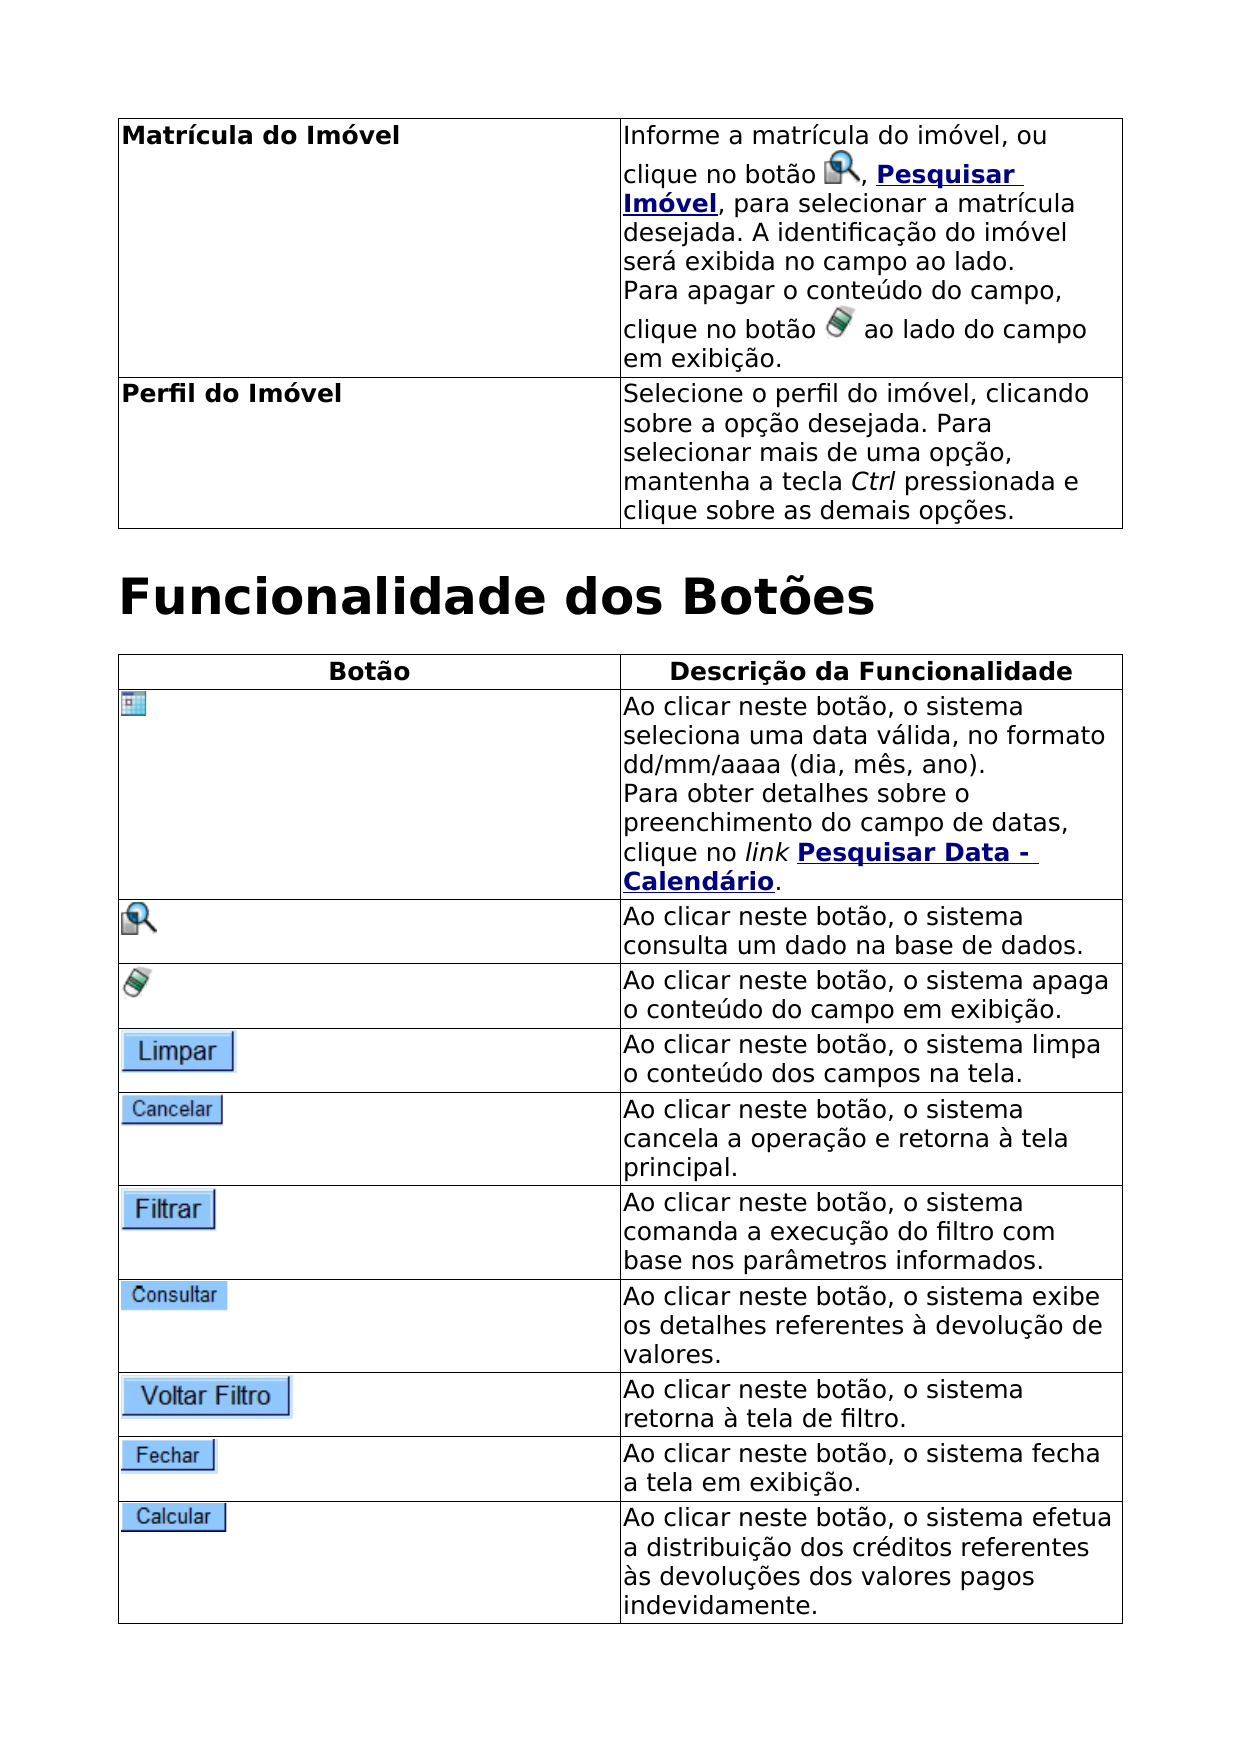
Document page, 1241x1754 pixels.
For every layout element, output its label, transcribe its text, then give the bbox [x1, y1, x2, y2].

table_cell Matrícula do Imóvel [119, 119, 620, 377]
table_cell [119, 900, 620, 963]
table_cell Ao clicar neste botão, o sistema limpa o conteúdo dos campos na tela. [621, 1029, 1122, 1092]
table_cell Ao clicar neste botão, o sistema cancela a operação e retorna à tela principal. [621, 1093, 1122, 1185]
table_cell Ao clicar neste botão, o sistema efetua a distribuição dos créditos referentes às devoluções dos valores pagos indevidamente. [621, 1502, 1122, 1623]
table_cell Selecione o perfil do imóvel, clicando sobre a opção desejada. Para selecionar mais de uma opção, mantenha a tecla Ctrl pressionada e clique sobre as demais opções. [621, 378, 1122, 528]
picture [121, 1094, 223, 1126]
picture [824, 305, 856, 339]
picture [121, 1030, 237, 1073]
table_cell [119, 1437, 620, 1501]
table_cell [119, 1280, 620, 1372]
table_cell Ao clicar neste botão, o sistema seleciona uma data válida, no formato dd/mm/aaaa (dia, mês, ano). Para obter detalhes sobre o preenchimento do campo de datas, clique no link Pesquisar Data - Calendário. [621, 690, 1122, 899]
table_cell [119, 690, 620, 899]
table_cell Ao clicar neste botão, o sistema retorna à tela de filtro. [621, 1373, 1122, 1436]
table_cell [119, 1186, 620, 1279]
table_cell Ao clicar neste botão, o sistema consulta um dado na base de dados. [621, 900, 1122, 963]
table_header Descrição da Funcionalidade [621, 655, 1122, 689]
table_cell [119, 1093, 620, 1185]
table_cell [119, 964, 620, 1027]
picture [121, 1188, 217, 1231]
table_cell [119, 1502, 620, 1623]
table_cell Perfil do Imóvel [119, 378, 620, 528]
table_cell Ao clicar neste botão, o sistema fecha a tela em exibição. [621, 1437, 1122, 1501]
picture [121, 1375, 293, 1419]
table_cell Informe a matrícula do imóvel, ou clique no botão , Pesquisar Imóvel, para selecionar a matrícula desejada. A identificação do imóvel será exibida no campo ao lado. Para apagar o conteúdo do campo, clique no botão ao lado do campo em exibição. [621, 119, 1122, 377]
table_cell [119, 1029, 620, 1092]
table_cell [119, 1373, 620, 1436]
table_header Botão [119, 655, 620, 689]
table_cell Ao clicar neste botão, o sistema apaga o conteúdo do campo em exibição. [621, 964, 1122, 1027]
table_cell Ao clicar neste botão, o sistema exibe os detalhes referentes à devolução de valores. [621, 1280, 1122, 1372]
picture [121, 1439, 218, 1474]
table_cell Ao clicar neste botão, o sistema comanda a execução do filtro com base nos parâmetros informados. [621, 1186, 1122, 1279]
picture [121, 691, 147, 716]
picture [824, 150, 861, 184]
picture [121, 966, 153, 999]
picture [121, 1503, 228, 1532]
picture [121, 1281, 228, 1312]
subtitle Funcionalidade dos Botões [118, 568, 1122, 626]
picture [121, 902, 157, 935]
